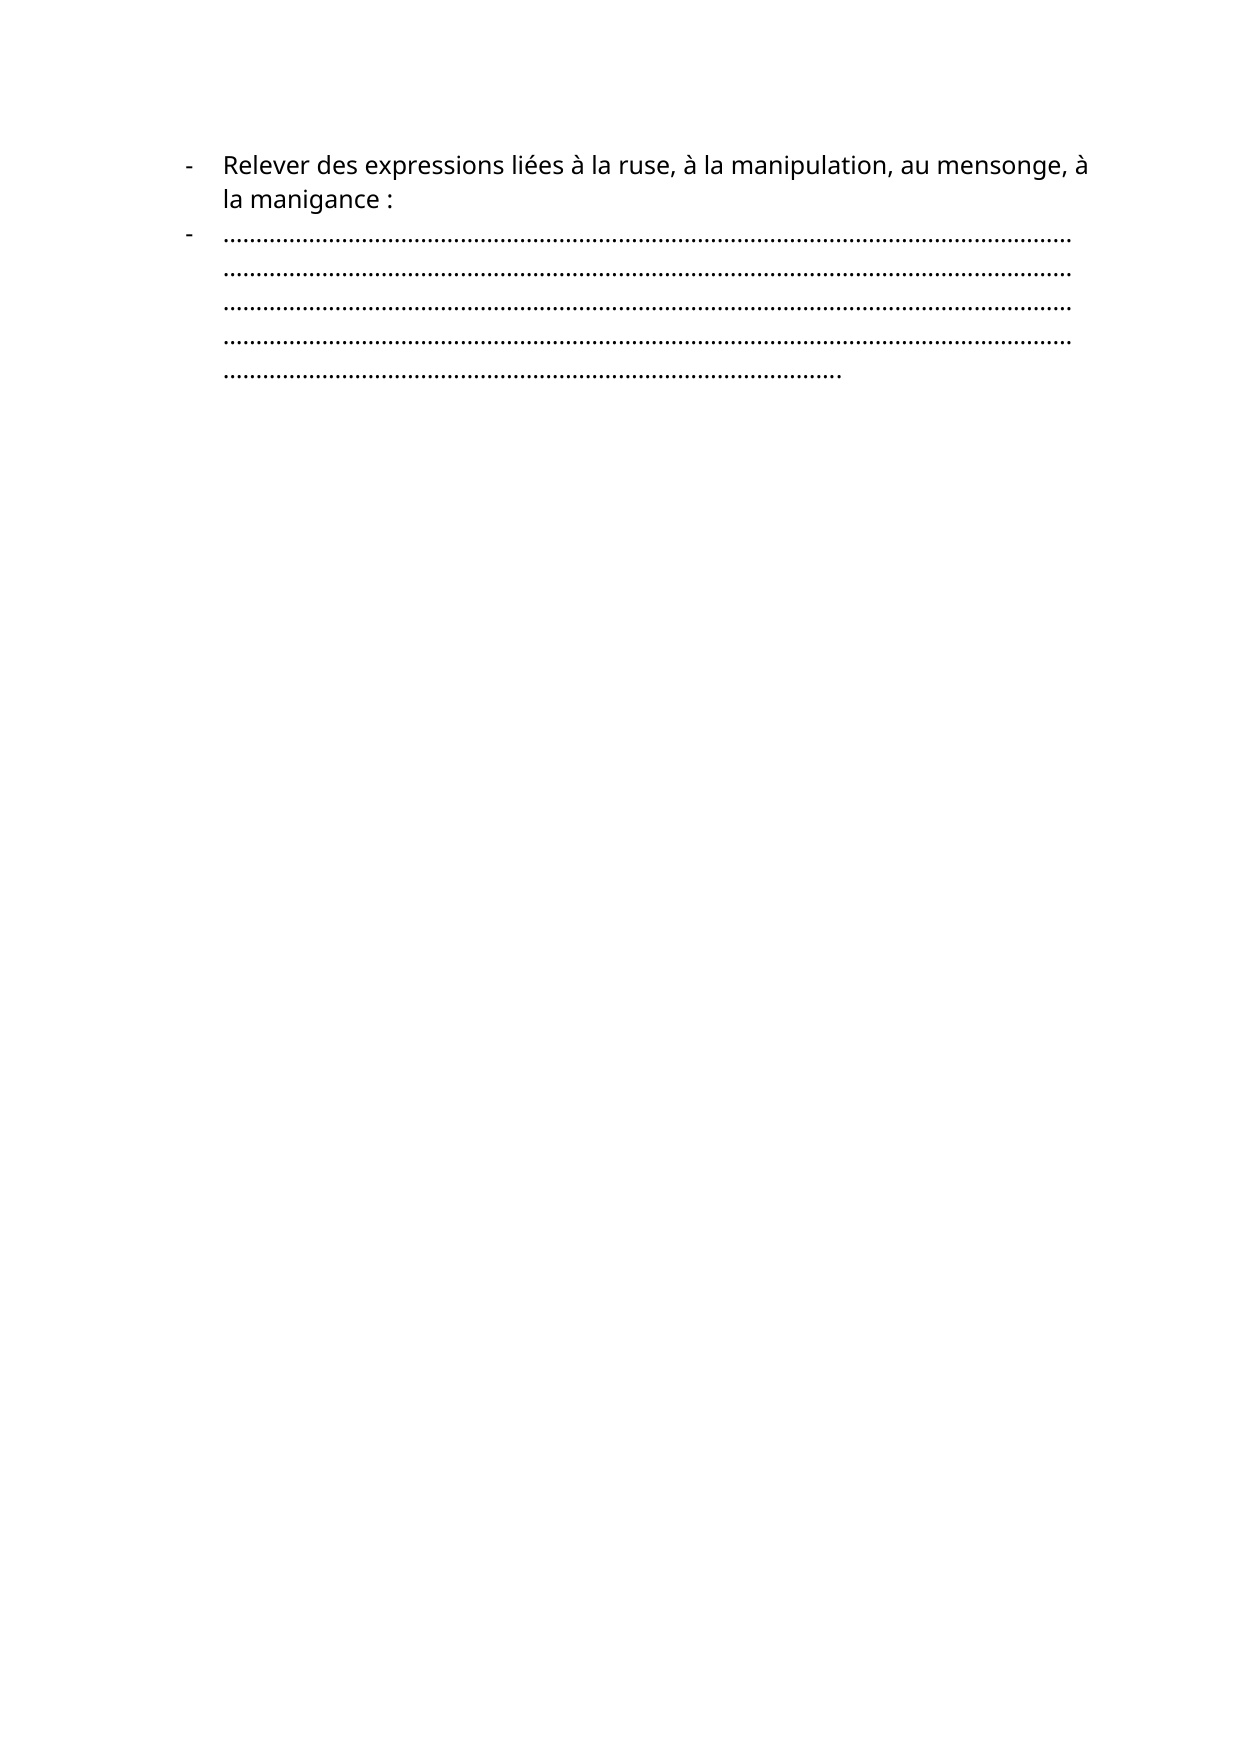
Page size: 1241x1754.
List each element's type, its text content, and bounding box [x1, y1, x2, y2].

list ……………………………………………………………………………………………………………………………………………………………………………………………………………………………………………………………………………………………………………………………………………………………………………………………………………………………………………………………………………………………………………………………………………………………. [185, 216, 1093, 386]
list Relever des expressions liées à la ruse, à la manipulation, au mensonge, à la manigance : [185, 148, 1093, 216]
